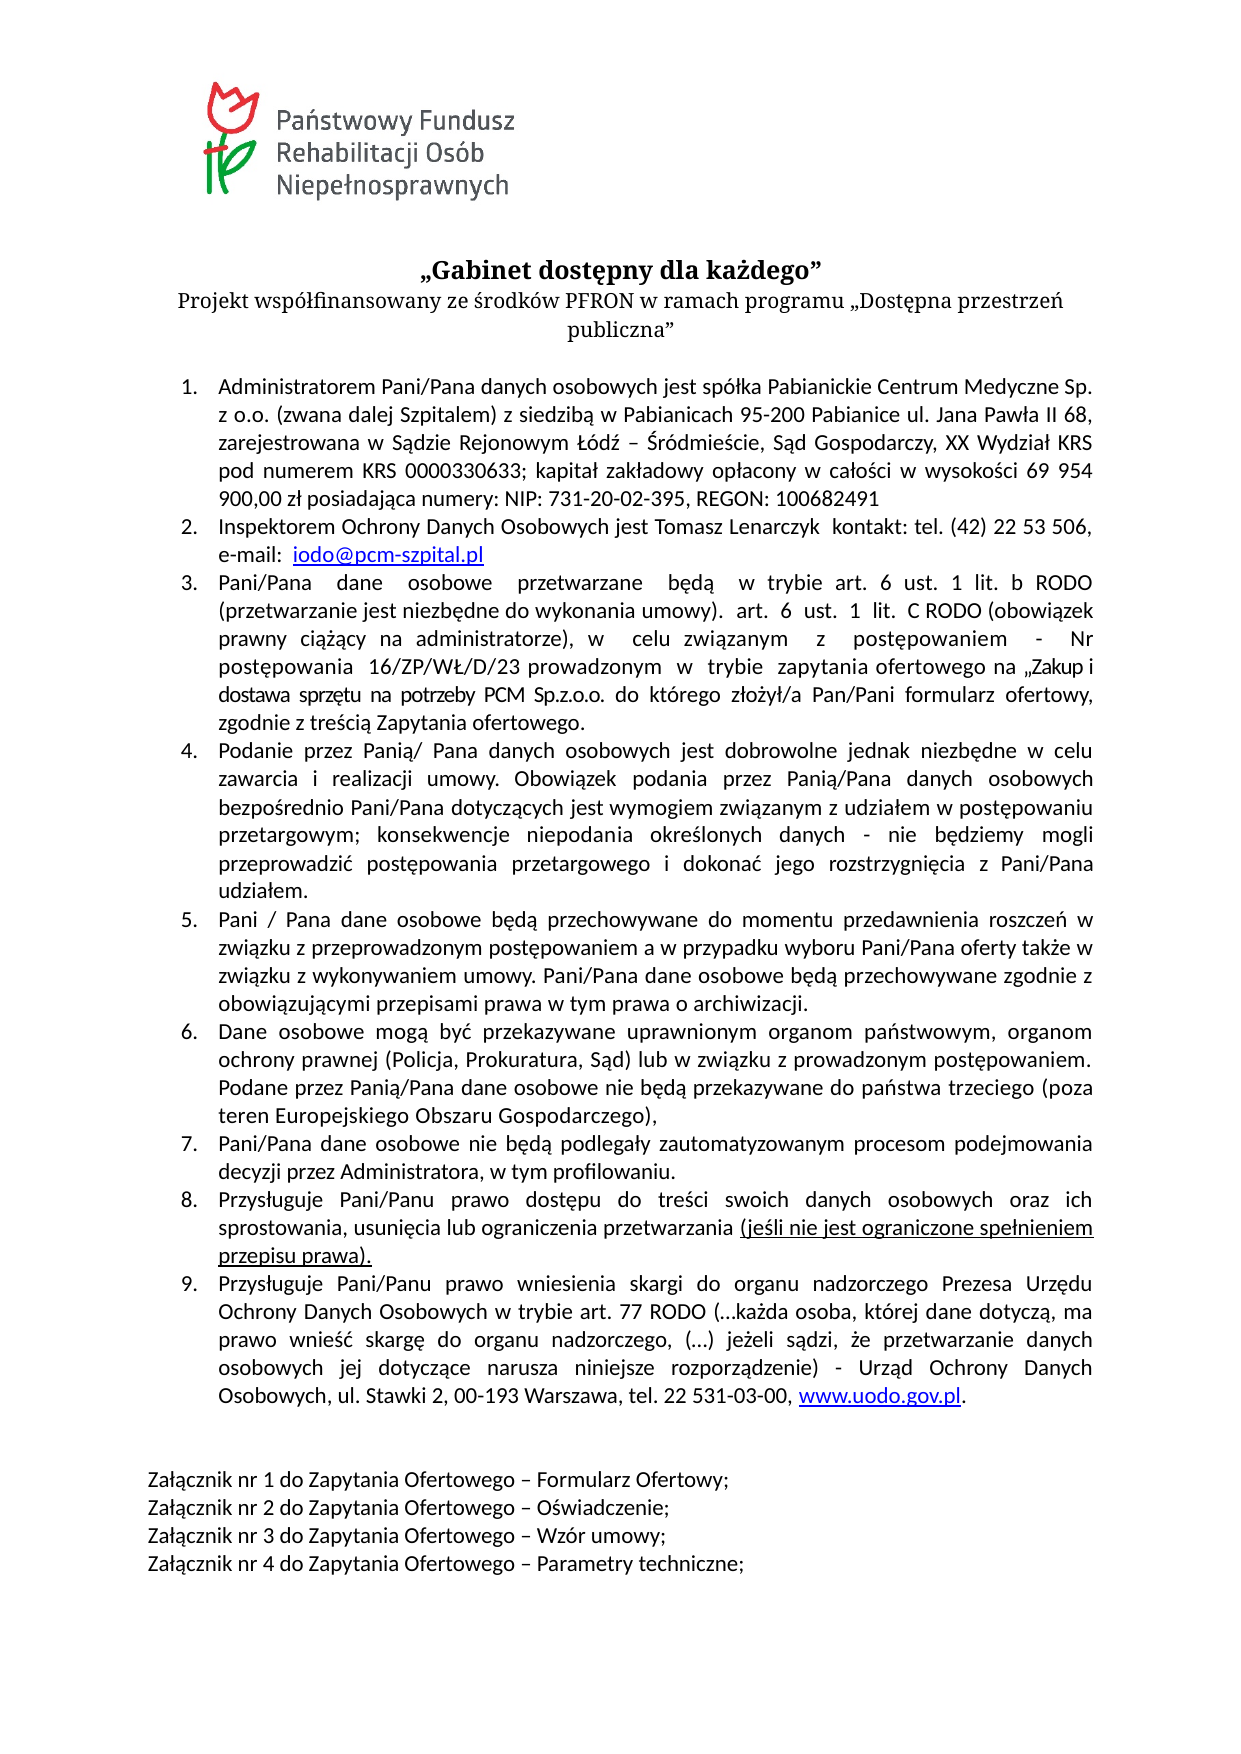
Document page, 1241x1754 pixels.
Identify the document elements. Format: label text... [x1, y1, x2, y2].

list Pani/Pana dane osobowe nie będą podlegały zautomatyzowanym procesom podejmowania decyzji przez Administratora, w tym profilowaniu. [181, 1129, 1094, 1185]
list Administratorem Pani/Pana danych osobowych jest spółka Pabianickie Centrum Medyczne Sp. z o.o. (zwana dalej Szpitalem) z siedzibą w Pabianicach 95-200 Pabianice ul. Jana Pawła II 68, zarejestrowana w Sądzie Rejonowym Łódź – Śródmieście, Sąd Gospodarczy, XX Wydział KRS pod numerem KRS 0000330633; kapitał zakładowy opłacony w całości w wysokości 69 954 900,00 zł posiadająca numery: NIP: 731-20-02-395, REGON: 100682491 [181, 372, 1094, 512]
text Załącznik nr 4 do Zapytania Ofertowego – Parametry techniczne; [148, 1549, 1094, 1577]
text Załącznik nr 2 do Zapytania Ofertowego – Oświadczenie; [148, 1493, 1094, 1521]
text Załącznik nr 3 do Zapytania Ofertowego – Wzór umowy; [148, 1521, 1094, 1549]
list Podanie przez Panią/ Pana danych osobowych jest dobrowolne jednak niezbędne w celu zawarcia i realizacji umowy. Obowiązek podania przez Panią/Pana danych osobowych bezpośrednio Pani/Pana dotyczących jest wymogiem związanym z udziałem w postępowaniu przetargowym; konsekwencje niepodania określonych danych - nie będziemy mogli przeprowadzić postępowania przetargowego i dokonać jego rozstrzygnięcia z Pani/Pana udziałem. [181, 737, 1094, 905]
list Pani / Pana dane osobowe będą przechowywane do momentu przedawnienia roszczeń w związku z przeprowadzonym postępowaniem a w przypadku wyboru Pani/Pana oferty także w związku z wykonywaniem umowy. Pani/Pana dane osobowe będą przechowywane zgodnie z obowiązującymi przepisami prawa w tym prawa o archiwizacji. [181, 905, 1094, 1017]
text Załącznik nr 1 do Zapytania Ofertowego – Formularz Ofertowy; [148, 1465, 1094, 1493]
list Dane osobowe mogą być przekazywane uprawnionym organom państwowym, organom ochrony prawnej (Policja, Prokuratura, Sąd) lub w związku z prowadzonym postępowaniem. Podane przez Panią/Pana dane osobowe nie będą przekazywane do państwa trzeciego (poza teren Europejskiego Obszaru Gospodarczego), [181, 1017, 1094, 1129]
list Pani/Pana dane osobowe przetwarzane będą w trybie art. 6 ust. 1 lit. b RODO (przetwarzanie jest niezbędne do wykonania umowy). art. 6 ust. 1 lit. C RODO (obowiązek prawny ciążący na administratorze), w celu związanym z postępowaniem - Nr postępowania 16/ZP/WŁ/D/23 prowadzonym w trybie zapytania ofertowego na „Zakup i dostawa sprzętu na potrzeby PCM Sp.z.o.o. do którego złożył/a Pan/Pani formularz ofertowy, zgodnie z treścią Zapytania ofertowego. [181, 568, 1094, 737]
list Przysługuje Pani/Panu prawo dostępu do treści swoich danych osobowych oraz ich sprostowania, usunięcia lub ograniczenia przetwarzania (jeśli nie jest ograniczone spełnieniem przepisu prawa). [181, 1185, 1094, 1269]
list Przysługuje Pani/Panu prawo wniesienia skargi do organu nadzorczego Prezesa Urzędu Ochrony Danych Osobowych w trybie art. 77 RODO (…każda osoba, której dane dotyczą, ma prawo wnieść skargę do organu nadzorczego, (…) jeżeli sądzi, że przetwarzanie danych osobowych jej dotyczące narusza niniejsze rozporządzenie) - Urząd Ochrony Danych Osobowych, ul. Stawki 2, 00-193 Warszawa, tel. 22 531-03-00, www.uodo.gov.pl. [181, 1269, 1094, 1409]
list Inspektorem Ochrony Danych Osobowych jest Tomasz Lenarczyk kontakt: tel. (42) 22 53 506, e-mail: iodo@pcm-szpital.pl [181, 512, 1094, 568]
